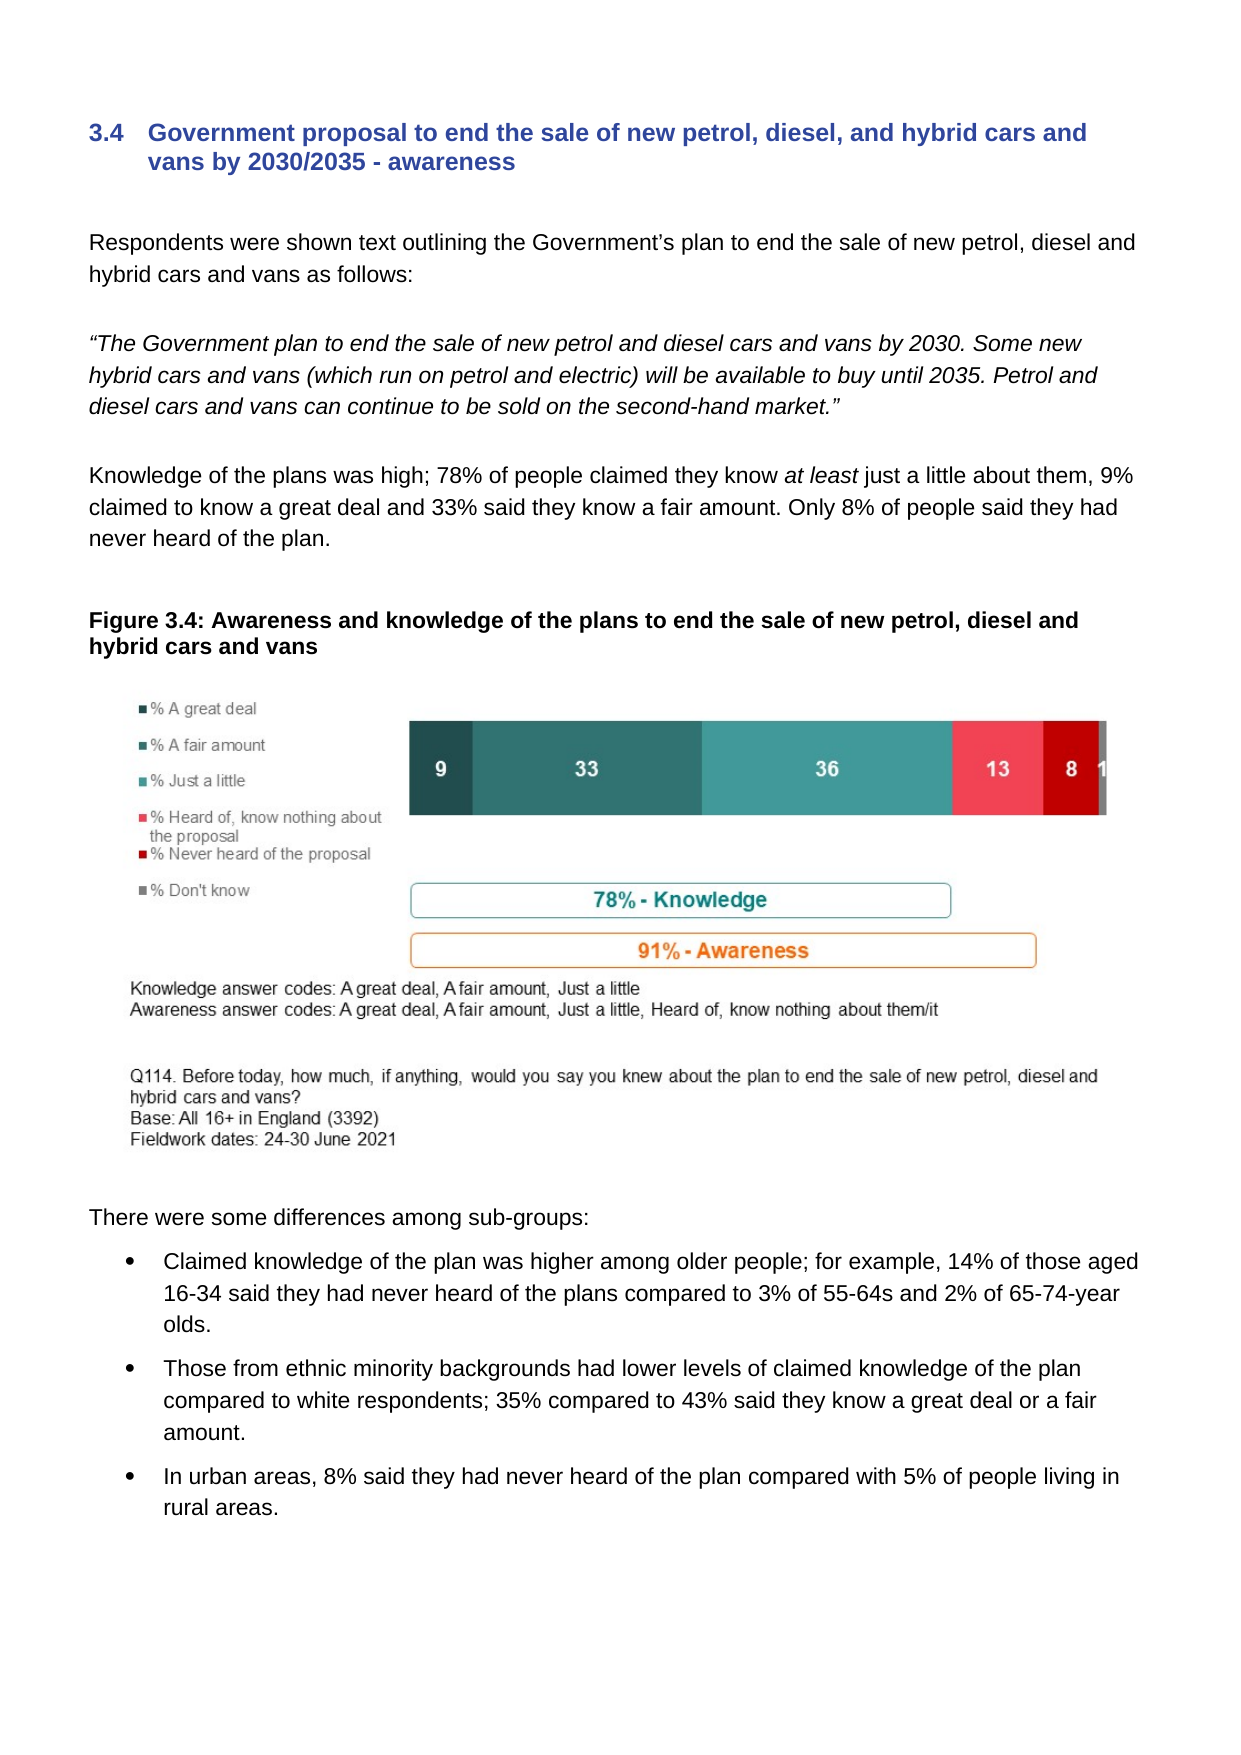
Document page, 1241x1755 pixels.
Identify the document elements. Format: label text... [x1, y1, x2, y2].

subtitle Government proposal to end the sale of new petrol, diesel, and hybrid cars and vans by 2030/2035 - awareness [89, 118, 1152, 204]
text There were some differences among sub-groups: [89, 1204, 1152, 1231]
text “The Government plan to end the sale of new petrol and diesel cars and vans by 2030. Some new hybrid cars and vans (which run on petrol and electric) will be available to buy until 2035. Petrol and diesel cars and vans can continue to be sold on the second-hand market.” [89, 330, 1152, 419]
list In urban areas, 8% said they had never heard of the plan compared with 5% of people living in rural areas. [126, 1463, 1152, 1521]
text Knowledge of the plans was high; 78% of people claimed they know at least just a little about them, 9% claimed to know a great deal and 33% said they know a fair amount. Only 8% of people said they had never heard of the plan. [89, 462, 1152, 552]
list Those from ethnic minority backgrounds had lower levels of claimed knowledge of the plan compared to white respondents; 35% compared to 43% said they know a great deal or a fair amount. [126, 1355, 1152, 1445]
list Claimed knowledge of the plan was higher among older people; for example, 14% of those aged 16-34 said they had never heard of the plans compared to 3% of 55-64s and 2% of 65-74-year olds. [126, 1248, 1152, 1338]
text Figure 3.4: Awareness and knowledge of the plans to end the sale of new petrol, diesel and hybrid cars and vans [89, 607, 1152, 659]
text Respondents were shown text outlining the Government’s plan to end the sale of new petrol, diesel and hybrid cars and vans as follows: [89, 229, 1152, 287]
